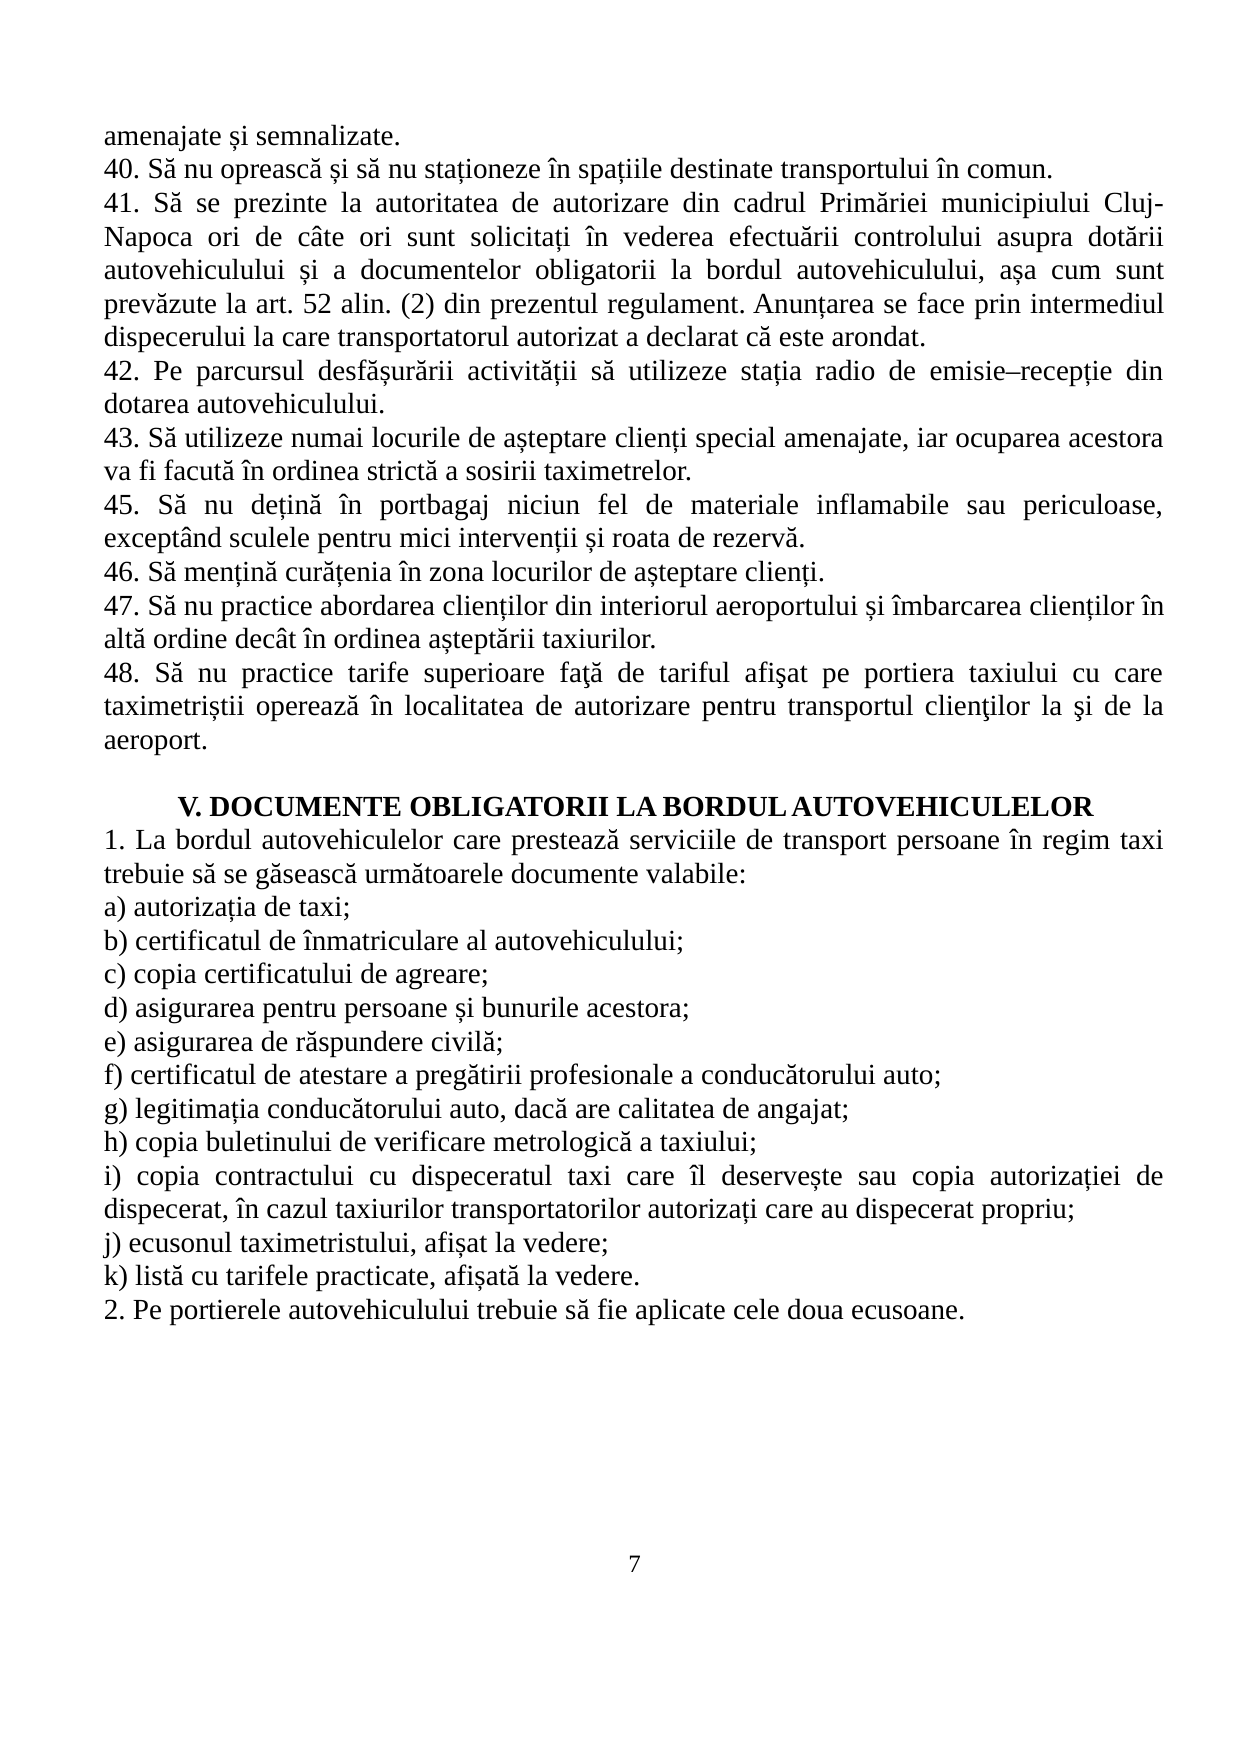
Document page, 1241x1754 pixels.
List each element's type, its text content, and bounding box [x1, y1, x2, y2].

text 43. Să utilizeze numai locurile de așteptare clienți special amenajate, iar ocuparea acestora va fi facută în ordinea strictă a sosirii taximetrelor. [103, 420, 1165, 487]
text g) legitimația conducătorului auto, dacă are calitatea de angajat; [103, 1091, 1165, 1124]
text c) copia certificatului de agreare; [103, 957, 1165, 990]
text e) asigurarea de răspundere civilă; [103, 1024, 1165, 1057]
text f) certificatul de atestare a pregătirii profesionale a conducătorului auto; [103, 1057, 1165, 1091]
text i) copia contractului cu dispeceratul taxi care îl deservește sau copia autorizației de dispecerat, în cazul taxiurilor transportatorilor autorizați care au dispecerat propriu; [103, 1158, 1165, 1225]
text 2. Pe portierele autovehiculului trebuie să fie aplicate cele doua ecusoane. [103, 1292, 1165, 1326]
text 42. Pe parcursul desfășurării activității să utilizeze stația radio de emisie–recepție din dotarea autovehiculului. [103, 353, 1165, 420]
text 46. Să mențină curățenia în zona locurilor de așteptare clienți. [103, 554, 1165, 588]
text 48. Să nu practice tarife superioare faţă de tariful afişat pe portiera taxiului cu care taximetriștii operează în localitatea de autorizare pentru transportul clienţilor la şi de la aeroport. [103, 655, 1165, 755]
text 40. Să nu oprească și să nu staționeze în spațiile destinate transportului în comun. [103, 152, 1165, 185]
text amenajate și semnalizate. [103, 118, 1165, 152]
text d) asigurarea pentru persoane și bunurile acestora; [103, 990, 1165, 1024]
text 45. Să nu dețină în portbagaj niciun fel de materiale inflamabile sau periculoase, exceptând sculele pentru mici intervenții și roata de rezervă. [103, 487, 1165, 554]
text b) certificatul de înmatriculare al autovehiculului; [103, 923, 1165, 957]
text h) copia buletinului de verificare metrologică a taxiului; [103, 1124, 1165, 1158]
text 41. Să se prezinte la autoritatea de autorizare din cadrul Primăriei municipiului Cluj-Napoca ori de câte ori sunt solicitați în vederea efectuării controlului asupra dotării autovehiculului și a documentelor obligatorii la bordul autovehiculului, așa cum sunt prevăzute la art. 52 alin. (2) din prezentul regulament. Anunțarea se face prin intermediul dispecerului la care transportatorul autorizat a declarat că este arondat. [103, 185, 1165, 353]
text k) listă cu tarifele practicate, afișată la vedere. [103, 1258, 1165, 1292]
text 1. La bordul autovehiculelor care prestează serviciile de transport persoane în regim taxi trebuie să se găsească următoarele documente valabile: [103, 822, 1165, 889]
text 47. Să nu practice abordarea clienților din interiorul aeroportului și îmbarcarea clienților în altă ordine decât în ordinea așteptării taxiurilor. [103, 588, 1165, 655]
text V. DOCUMENTE OBLIGATORII LA BORDUL AUTOVEHICULELOR [103, 789, 1165, 822]
text j) ecusonul taximetristului, afișat la vedere; [103, 1225, 1165, 1258]
text a) autorizația de taxi; [103, 889, 1165, 923]
